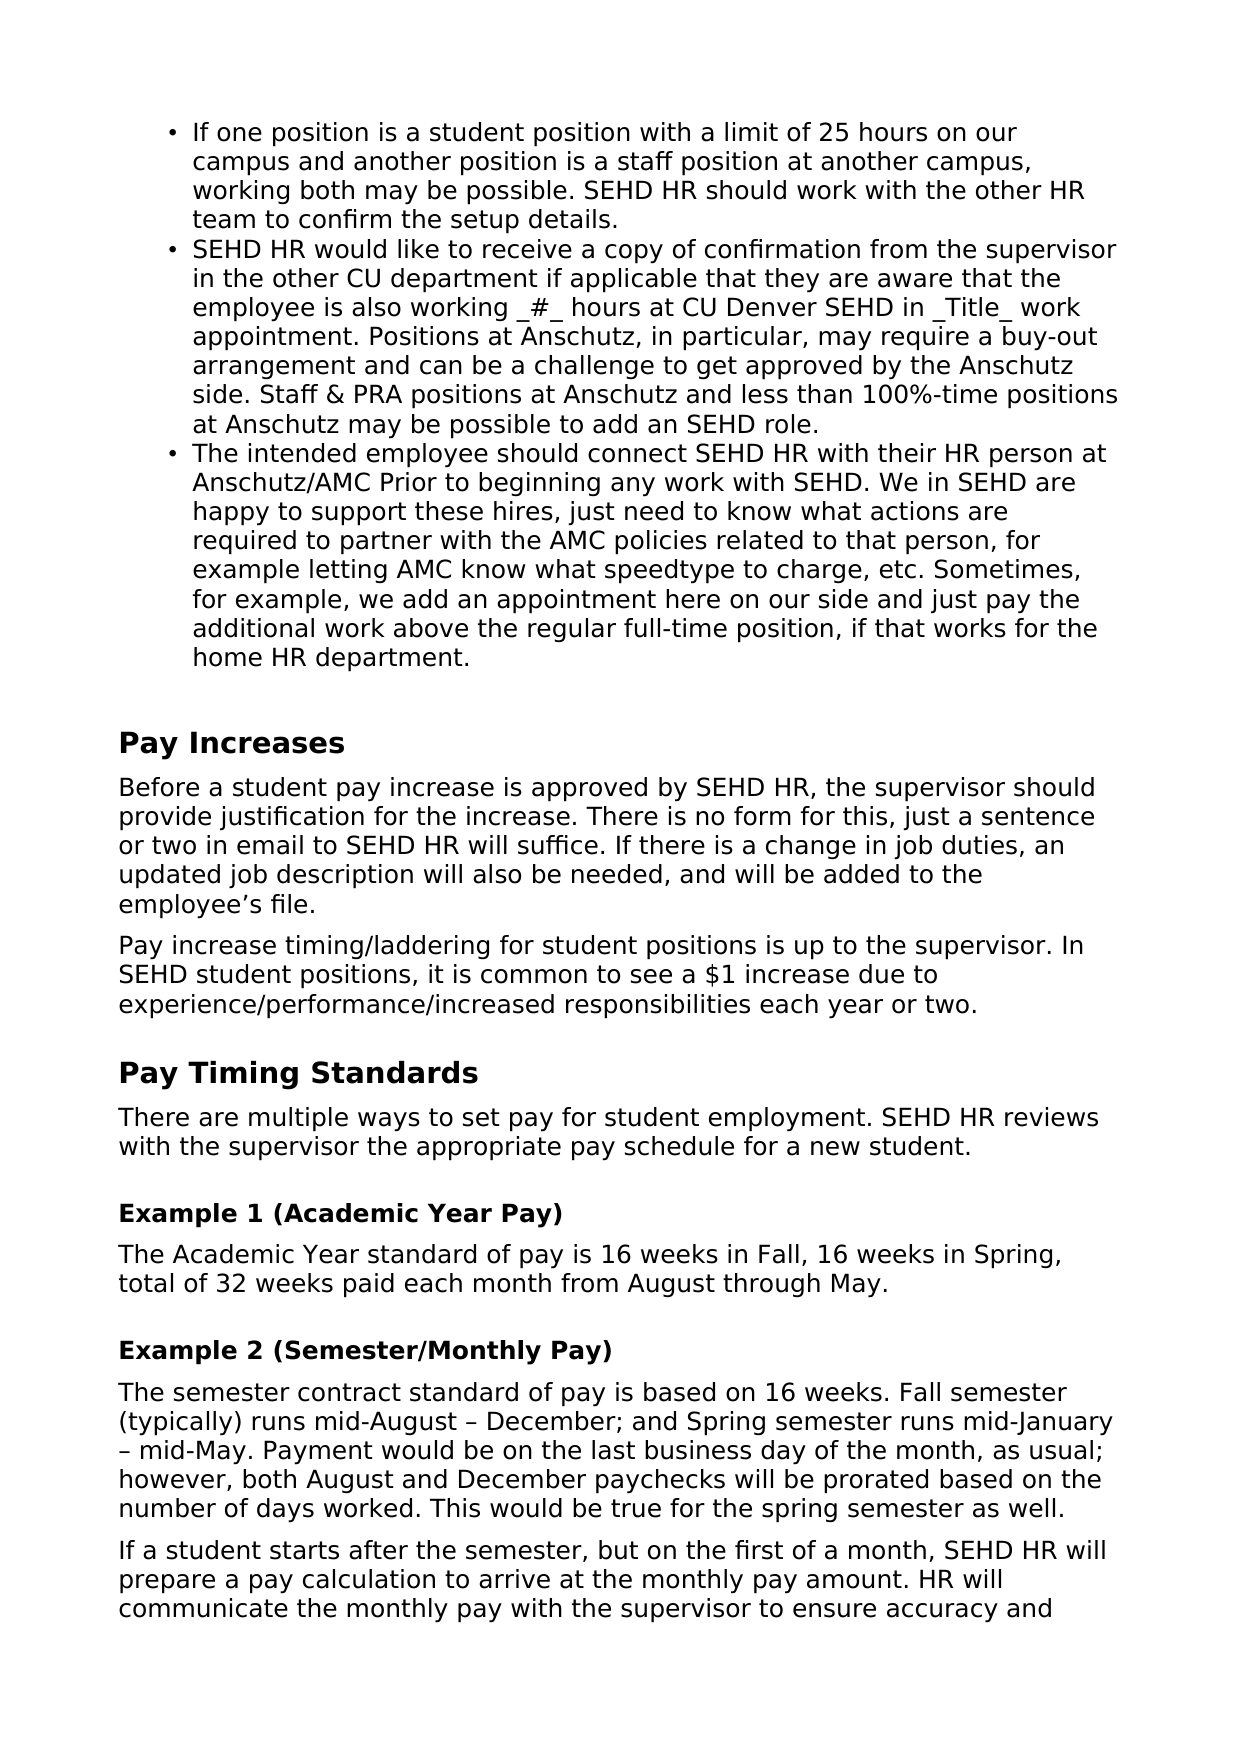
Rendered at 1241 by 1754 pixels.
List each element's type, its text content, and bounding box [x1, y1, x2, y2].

text There are multiple ways to set pay for student employment. SEHD HR reviews with the supervisor the appropriate pay schedule for a new student. [118, 1103, 1122, 1161]
subtitle Pay Increases [118, 727, 1122, 761]
text Before a student pay increase is approved by SEHD HR, the supervisor should provide justification for the increase. There is no form for this, just a sentence or two in email to SEHD HR will suffice. If there is a change in job duties, an updated job description will also be needed, and will be added to the employee’s file. [118, 773, 1122, 919]
text The semester contract standard of pay is based on 16 weeks. Fall semester (typically) runs mid-August – December; and Spring semester runs mid-January – mid-May. Payment would be on the last business day of the month, as usual; however, both August and December paychecks will be prorated based on the number of days worked. This would be true for the spring semester as well. [118, 1378, 1122, 1524]
text The Academic Year standard of pay is 16 weeks in Fall, 16 weeks in Spring, total of 32 weeks paid each month from August through May. [118, 1241, 1122, 1299]
subtitle Example 2 (Semester/Monthly Pay) [118, 1336, 1122, 1366]
text Pay increase timing/laddering for student positions is up to the supervisor. In SEHD student positions, it is common to see a $1 increase due to experience/performance/increased responsibilities each year or two. [118, 932, 1122, 1019]
list SEHD HR would like to receive a copy of confirmation from the supervisor in the other CU department if applicable that they are aware that the employee is also working _#_ hours at CU Denver SEHD in _Title_ work appointment. Positions at Anschutz, in particular, may require a buy-out arrangement and can be a challenge to get approved by the Anschutz side. Staff & PRA positions at Anschutz and less than 100%-time positions at Anschutz may be possible to add an SEHD role. [177, 235, 1122, 439]
subtitle Example 1 (Academic Year Pay) [118, 1199, 1122, 1228]
list The intended employee should connect SEHD HR with their HR person at Anschutz/AMC Prior to beginning any work with SEHD. We in SEHD are happy to support these hires, just need to know what actions are required to partner with the AMC policies related to that person, for example letting AMC know what speedtype to charge, etc. Sometimes, for example, we add an appointment here on our side and just pay the additional work above the regular full-time position, if that works for the home HR department. [177, 439, 1122, 672]
list If one position is a student position with a limit of 25 hours on our campus and another position is a staff position at another campus, working both may be possible. SEHD HR should work with the other HR team to confirm the setup details. [177, 118, 1122, 235]
text If a student starts after the semester, but on the first of a month, SEHD HR will prepare a pay calculation to arrive at the monthly pay amount. HR will communicate the monthly pay with the supervisor to ensure accuracy and [118, 1536, 1122, 1624]
subtitle Pay Timing Standards [118, 1057, 1122, 1091]
